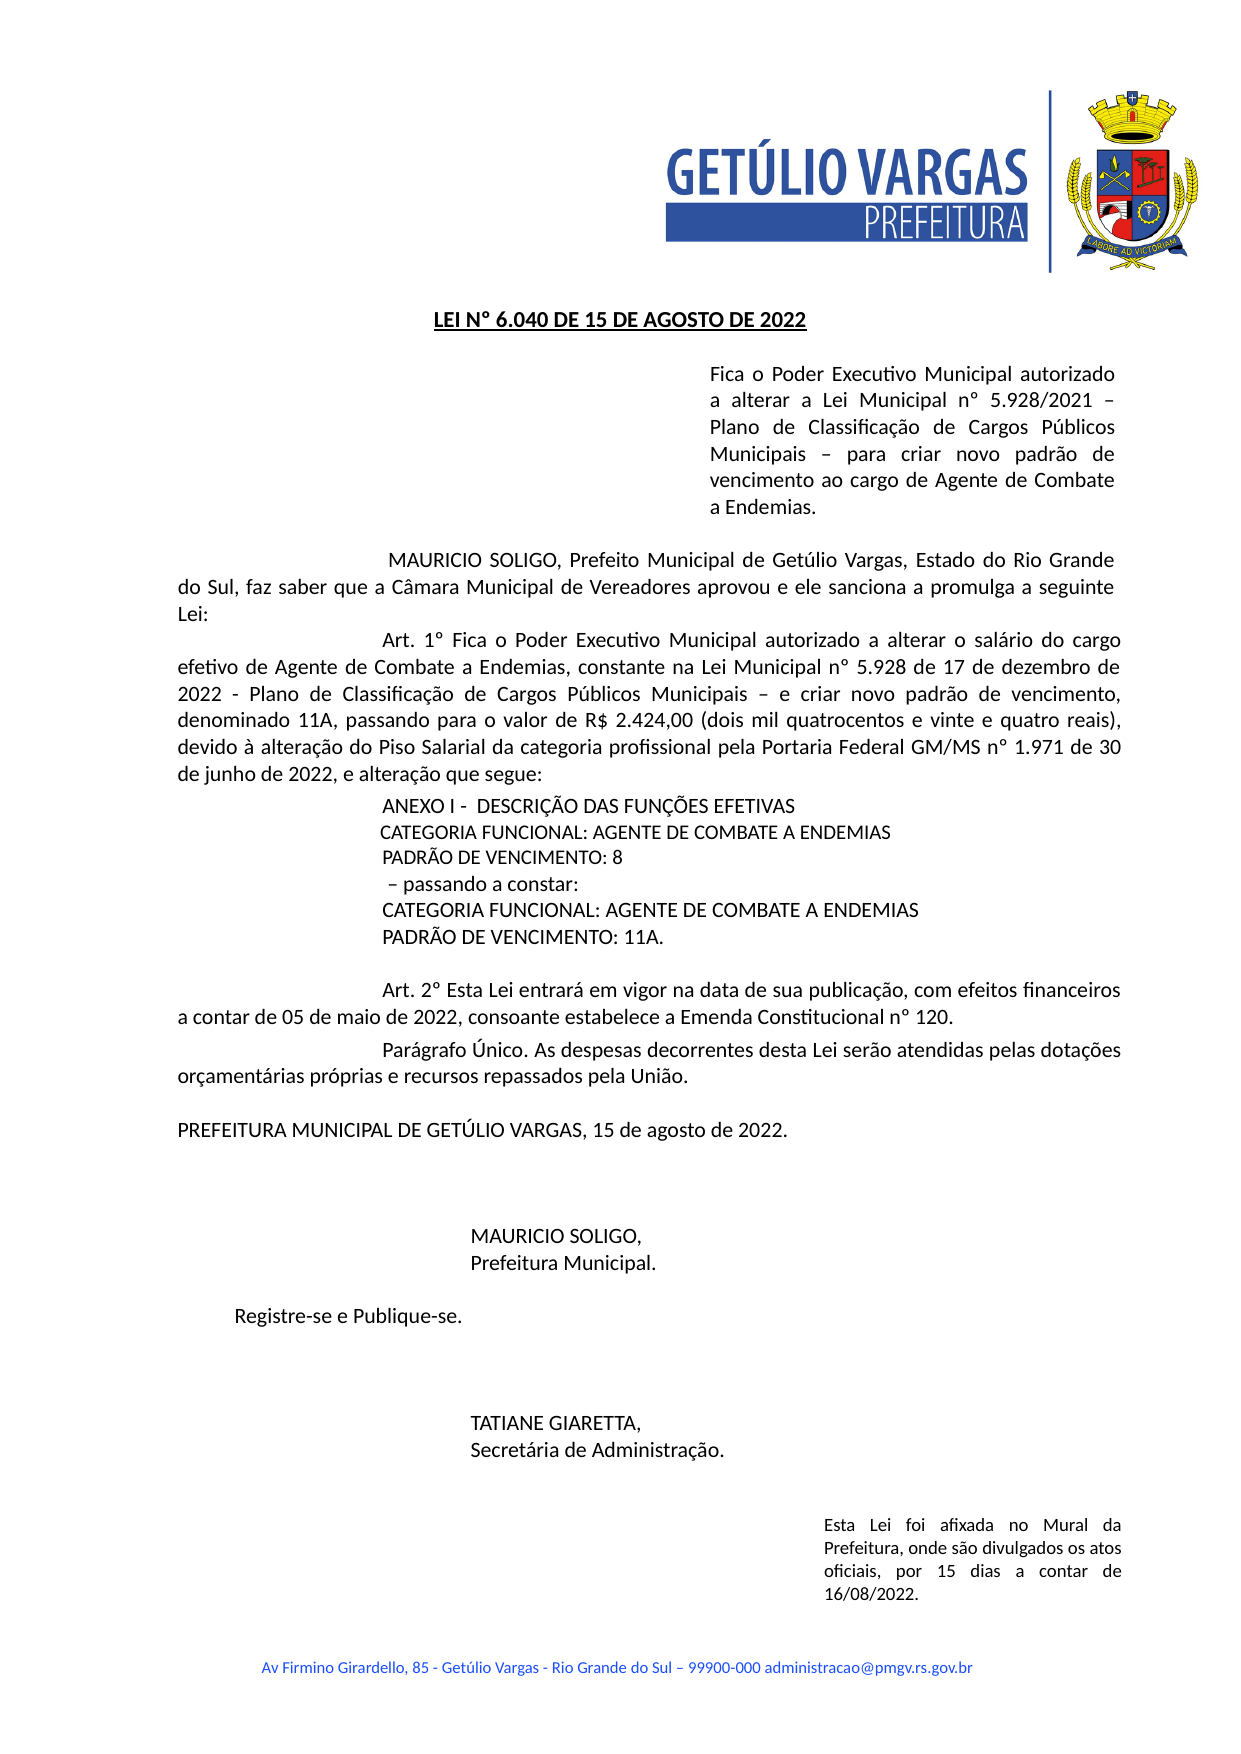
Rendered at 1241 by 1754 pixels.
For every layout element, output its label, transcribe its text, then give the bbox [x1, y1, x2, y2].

text Art. 2º Esta Lei entrará em vigor na data de sua publicação, com efeitos financeiros a contar de 05 de maio de 2022, consoante estabelece a Emenda Constitucional nº 120. [177, 976, 1122, 1030]
text – passando a constar: [177, 870, 1122, 896]
text Secretária de Administração. [187, 1436, 1115, 1462]
text CATEGORIA FUNCIONAL: AGENTE DE COMBATE A ENDEMIAS [177, 896, 1122, 923]
text Parágrafo Único. As despesas decorrentes desta Lei serão atendidas pelas dotações orçamentárias próprias e recursos repassados pela União. [177, 1036, 1122, 1089]
text Prefeitura Municipal. [470, 1249, 1115, 1276]
text LEI Nº 6.040 DE 15 DE AGOSTO DE 2022 [0, 305, 1240, 333]
text Registre-se e Publique-se. [234, 1302, 1115, 1329]
text MAURICIO SOLIGO, Prefeito Municipal de Getúlio Vargas, Estado do Rio Grande do Sul, faz saber que a Câmara Municipal de Vereadores aprovou e ele sanciona a promulga a seguinte Lei: [178, 546, 1115, 626]
text Art. 1º Fica o Poder Executivo Municipal autorizado a alterar o salário do cargo efetivo de Agente de Combate a Endemias, constante na Lei Municipal nº 5.928 de 17 de dezembro de 2022 - Plano de Classificação de Cargos Públicos Municipais – e criar novo padrão de vencimento, denominado 11A, passando para o valor de R$ 2.424,00 (dois mil quatrocentos e vinte e quatro reais), devido à alteração do Piso Salarial da categoria profissional pela Portaria Federal GM/MS nº 1.971 de 30 de junho de 2022, e alteração que segue: [177, 626, 1122, 786]
text Esta Lei foi afixada no Mural da Prefeitura, onde são divulgados os atos oficiais, por 15 dias a contar de 16/08/2022. [824, 1513, 1122, 1605]
text PADRÃO DE VENCIMENTO: 8 [177, 844, 1122, 870]
text CATEGORIA FUNCIONAL: AGENTE DE COMBATE A ENDEMIAS [0, 819, 1240, 844]
text MAURICIO SOLIGO, [470, 1222, 1115, 1249]
text TATIANE GIARETTA, [187, 1409, 1115, 1436]
text Fica o Poder Executivo Municipal autorizado a alterar a Lei Municipal nº 5.928/2021 – Plano de Classificação de Cargos Públicos Municipais – para criar novo padrão de vencimento ao cargo de Agente de Combate a Endemias. [709, 360, 1115, 520]
text PREFEITURA MUNICIPAL DE GETÚLIO VARGAS, 15 de agosto de 2022. [177, 1089, 1122, 1142]
text PADRÃO DE VENCIMENTO: 11A. [177, 923, 1122, 950]
text ANEXO I - DESCRIÇÃO DAS FUNÇÕES EFETIVAS [177, 792, 1122, 819]
